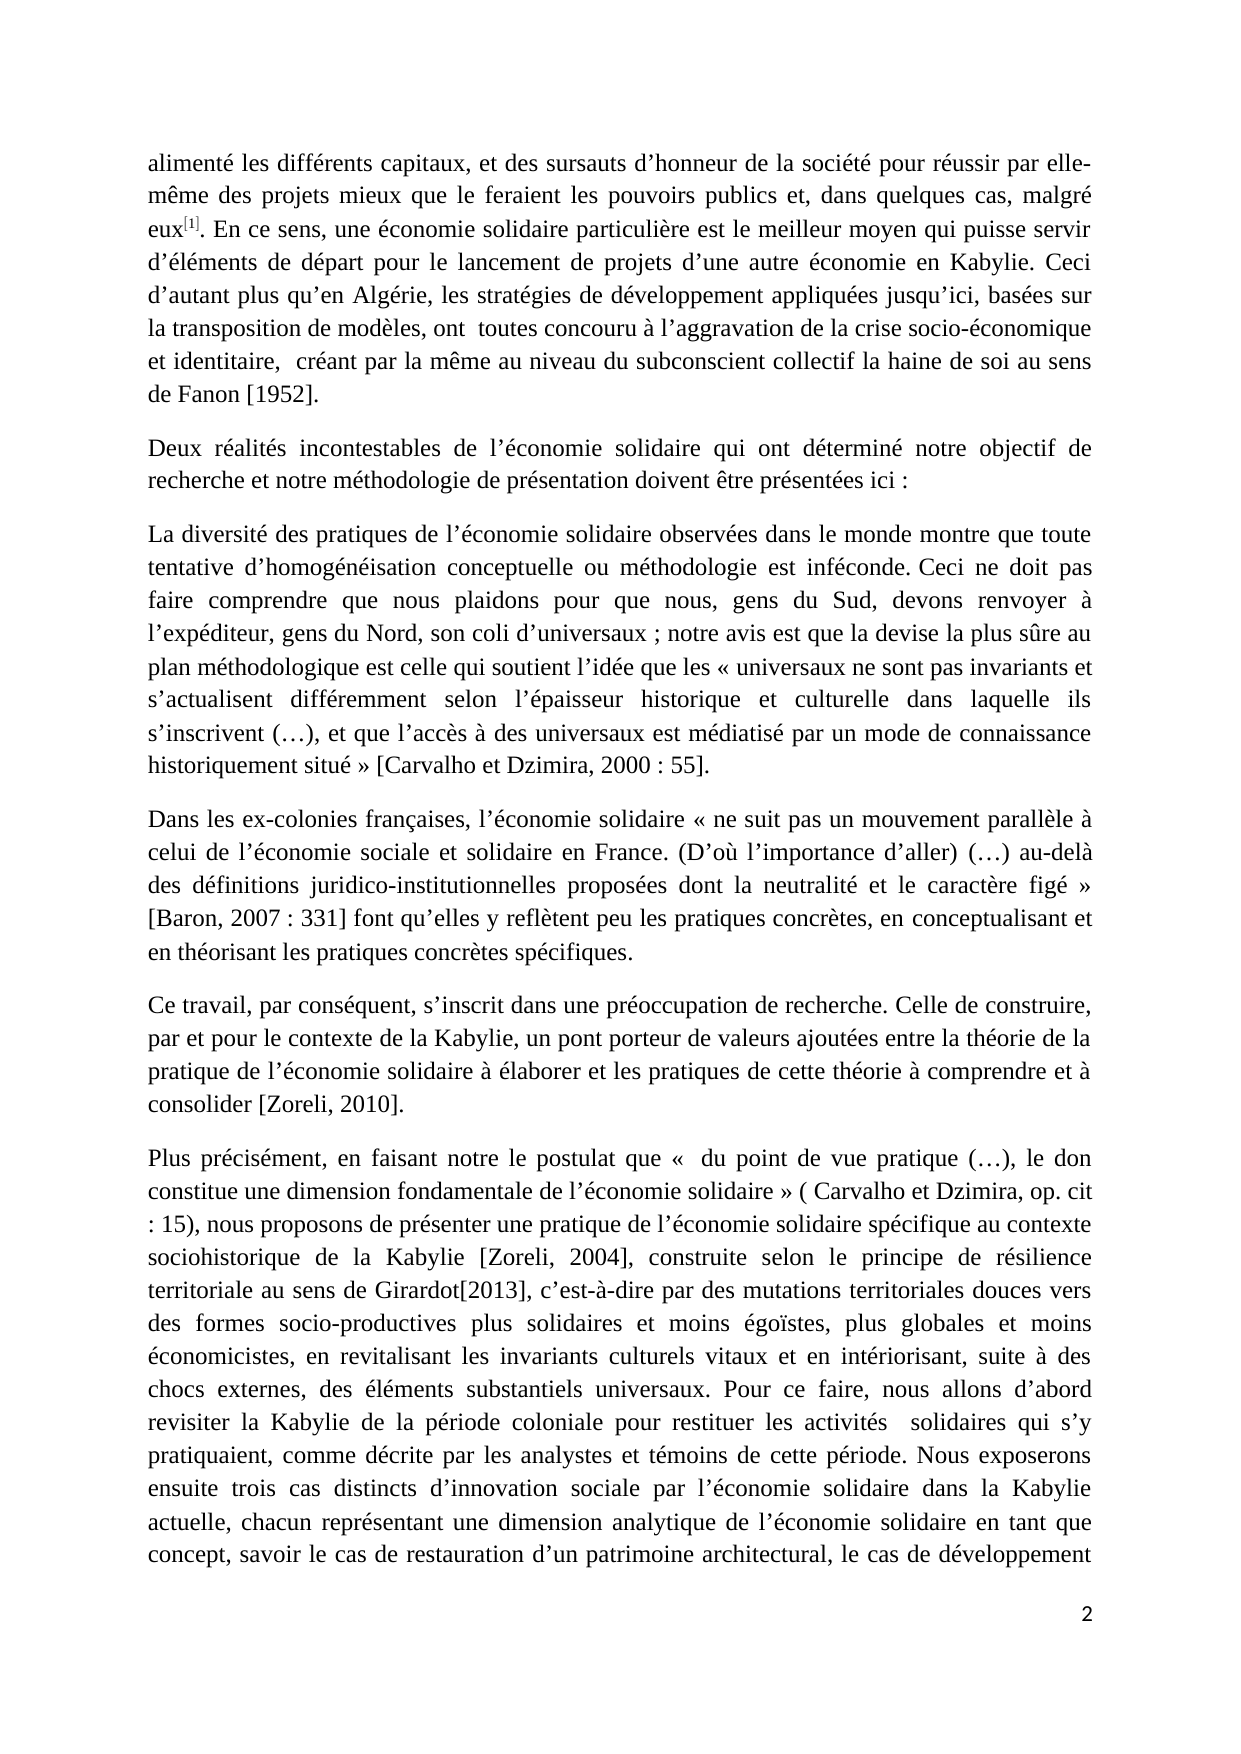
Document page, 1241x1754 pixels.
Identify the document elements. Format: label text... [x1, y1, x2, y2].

text Plus précisément, en faisant notre le postulat que « du point de vue pratique (…), le don constitue une dimension fondamentale de l’économie solidaire » ( Carvalho et Dzimira, op. cit : 15), nous proposons de présenter une pratique de l’économie solidaire spécifique au contexte sociohistorique de la Kabylie [Zoreli, 2004], construite selon le principe de résilience territoriale au sens de Girardot[2013], c’est-à-dire par des mutations territoriales douces vers des formes socio-productives plus solidaires et moins égoïstes, plus globales et moins économicistes, en revitalisant les invariants culturels vitaux et en intériorisant, suite à des chocs externes, des éléments substantiels universaux. Pour ce faire, nous allons d’abord revisiter la Kabylie de la période coloniale pour restituer les activités solidaires qui s’y pratiquaient, comme décrite par les analystes et témoins de cette période. Nous exposerons ensuite trois cas distincts d’innovation sociale par l’économie solidaire dans la Kabylie actuelle, chacun représentant une dimension analytique de l’économie solidaire en tant que concept, savoir le cas de restauration d’un patrimoine architectural, le cas de développement [148, 1143, 1093, 1568]
text Ce travail, par conséquent, s’inscrit dans une préoccupation de recherche. Celle de construire, par et pour le contexte de la Kabylie, un pont porteur de valeurs ajoutées entre la théorie de la pratique de l’économie solidaire à élaborer et les pratiques de cette théorie à comprendre et à consolider [Zoreli, 2010]. [148, 990, 1093, 1118]
text La diversité des pratiques de l’économie solidaire observées dans le monde montre que toute tentative d’homogénéisation conceptuelle ou méthodologie est inféconde. Ceci ne doit pas faire comprendre que nous plaidons pour que nous, gens du Sud, devons renvoyer à l’expéditeur, gens du Nord, son coli d’universaux ; notre avis est que la devise la plus sûre au plan méthodologique est celle qui soutient l’idée que les « universaux ne sont pas invariants et s’actualisent différemment selon l’épaisseur historique et culturelle dans laquelle ils s’inscrivent (…), et que l’accès à des universaux est médiatisé par un mode de connaissance historiquement situé » [Carvalho et Dzimira, 2000 : 55]. [148, 519, 1093, 779]
text Deux réalités incontestables de l’économie solidaire qui ont déterminé notre objectif de recherche et notre méthodologie de présentation doivent être présentées ici : [148, 433, 1093, 494]
text Dans les ex-colonies françaises, l’économie solidaire « ne suit pas un mouvement parallèle à celui de l’économie sociale et solidaire en France. (D’où l’importance d’aller) (…) au-delà des définitions juridico-institutionnelles proposées dont la neutralité et le caractère figé » [Baron, 2007 : 331] font qu’elles y reflètent peu les pratiques concrètes, en conceptualisant et en théorisant les pratiques concrètes spécifiques. [148, 804, 1093, 965]
text alimenté les différents capitaux, et des sursauts d’honneur de la société pour réussir par elle-même des projets mieux que le feraient les pouvoirs publics et, dans quelques cas, malgré eux. En ce sens, une économie solidaire particulière est le meilleur moyen qui puisse servir d’éléments de départ pour le lancement de projets d’une autre économie en Kabylie. Ceci d’autant plus qu’en Algérie, les stratégies de développement appliquées jusqu’ici, basées sur la transposition de modèles, ont toutes concouru à l’aggravation de la crise socio-économique et identitaire, créant par la même au niveau du subconscient collectif la haine de soi au sens de Fanon [1952]. [148, 148, 1093, 407]
